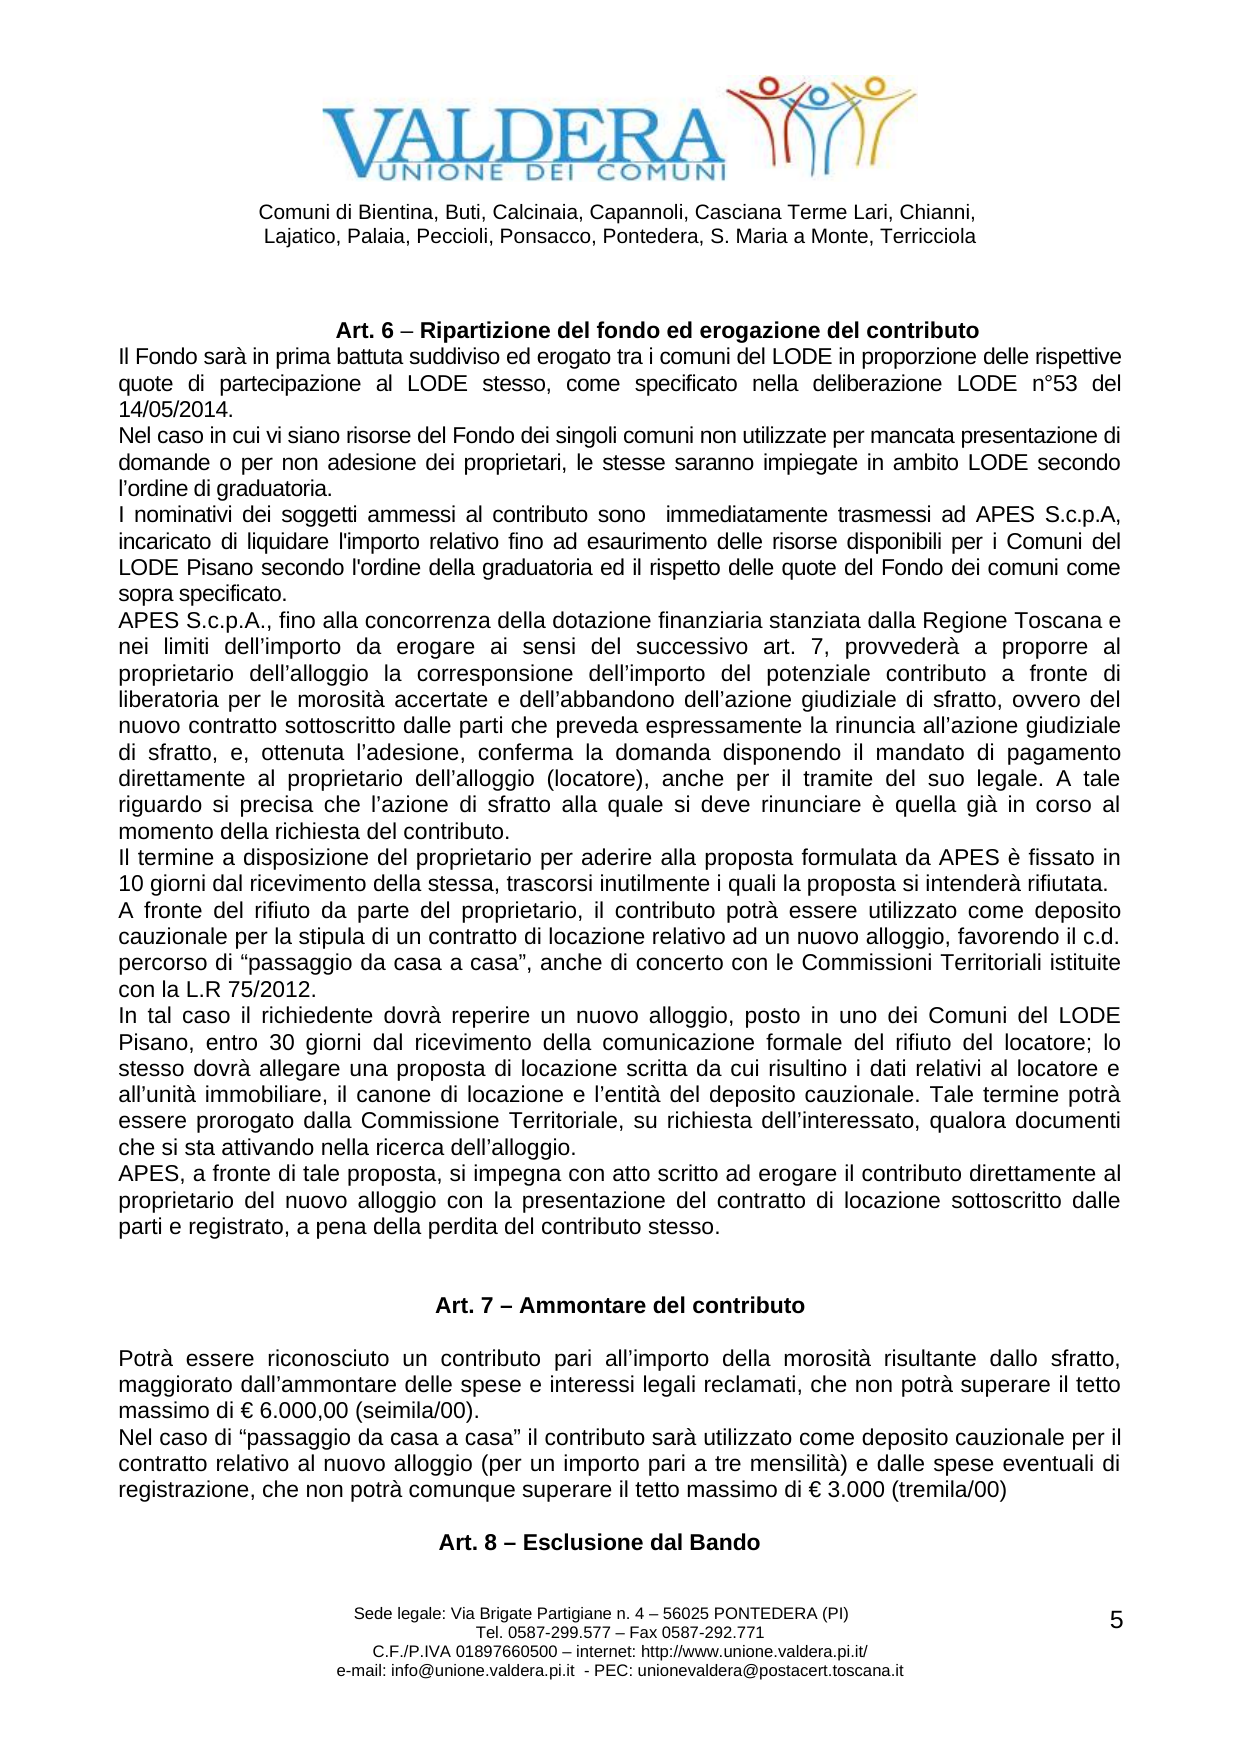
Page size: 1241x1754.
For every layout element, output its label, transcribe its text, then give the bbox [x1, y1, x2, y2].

text Il termine a disposizione del proprietario per aderire alla proposta formulata da APES è fissato in 10 giorni dal ricevimento della stessa, trascorsi inutilmente i quali la proposta si intenderà rifiutata. [118, 844, 1122, 897]
text Nel caso di “passaggio da casa a casa” il contributo sarà utilizzato come deposito cauzionale per il contratto relativo al nuovo alloggio (per un importo pari a tre mensilità) e dalle spese eventuali di registrazione, che non potrà comunque superare il tetto massimo di € 3.000 (tremila/00) [118, 1424, 1122, 1503]
text Potrà essere riconosciuto un contributo pari all’importo della morosità risultante dallo sfratto, maggiorato dall’ammontare delle spese e interessi legali reclamati, che non potrà superare il tetto massimo di € 6.000,00 (seimila/00). [118, 1345, 1122, 1424]
text APES, a fronte di tale proposta, si impegna con atto scritto ad erogare il contributo direttamente al proprietario del nuovo alloggio con la presentazione del contratto di locazione sottoscritto dalle parti e registrato, a pena della perdita del contributo stesso. [118, 1160, 1122, 1239]
picture [322, 75, 918, 182]
text Art. 8 – Esclusione dal Bando [413, 1529, 1122, 1556]
text Art. 7 – Ammontare del contributo [118, 1292, 1122, 1318]
text A fronte del rifiuto da parte del proprietario, il contributo potrà essere utilizzato come deposito cauzionale per la stipula di un contratto di locazione relativo ad un nuovo alloggio, favorendo il c.d. percorso di “passaggio da casa a casa”, anche di concerto con le Commissioni Territoriali istituite con la L.R 75/2012. [118, 897, 1122, 1002]
text In tal caso il richiedente dovrà reperire un nuovo alloggio, posto in uno dei Comuni del LODE Pisano, entro 30 giorni dal ricevimento della comunicazione formale del rifiuto del locatore; lo stesso dovrà allegare una proposta di locazione scritta da cui risultino i dati relativi al locatore e all’unità immobiliare, il canone di locazione e l’entità del deposito cauzionale. Tale termine potrà essere prorogato dalla Commissione Territoriale, su richiesta dell’interessato, qualora documenti che si sta attivando nella ricerca dell’alloggio. [118, 1002, 1122, 1160]
text Il Fondo sarà in prima battuta suddiviso ed erogato tra i comuni del LODE in proporzione delle rispettive quote di partecipazione al LODE stesso, come specificato nella deliberazione LODE n°53 del 14/05/2014. [118, 343, 1122, 422]
text Art. 6 – Ripartizione del fondo ed erogazione del contributo [193, 317, 1122, 343]
text Nel caso in cui vi siano risorse del Fondo dei singoli comuni non utilizzate per mancata presentazione di domande o per non adesione dei proprietari, le stesse saranno impiegate in ambito LODE secondo l’ordine di graduatoria. [118, 422, 1122, 501]
text I nominativi dei soggetti ammessi al contributo sono immediatamente trasmessi ad APES S.c.p.A, incaricato di liquidare l'importo relativo fino ad esaurimento delle risorse disponibili per i Comuni del LODE Pisano secondo l'ordine della graduatoria ed il rispetto delle quote del Fondo dei comuni come sopra specificato. [118, 501, 1122, 607]
text APES S.c.p.A., fino alla concorrenza della dotazione finanziaria stanziata dalla Regione Toscana e nei limiti dell’importo da erogare ai sensi del successivo art. 7, provvederà a proporre al proprietario dell’alloggio la corresponsione dell’importo del potenziale contributo a fronte di liberatoria per le morosità accertate e dell’abbandono dell’azione giudiziale di sfratto, ovvero del nuovo contratto sottoscritto dalle parti che preveda espressamente la rinuncia all’azione giudiziale di sfratto, e, ottenuta l’adesione, conferma la domanda disponendo il mandato di pagamento direttamente al proprietario dell’alloggio (locatore), anche per il tramite del suo legale. A tale riguardo si precisa che l’azione di sfratto alla quale si deve rinunciare è quella già in corso al momento della richiesta del contributo. [118, 607, 1122, 844]
